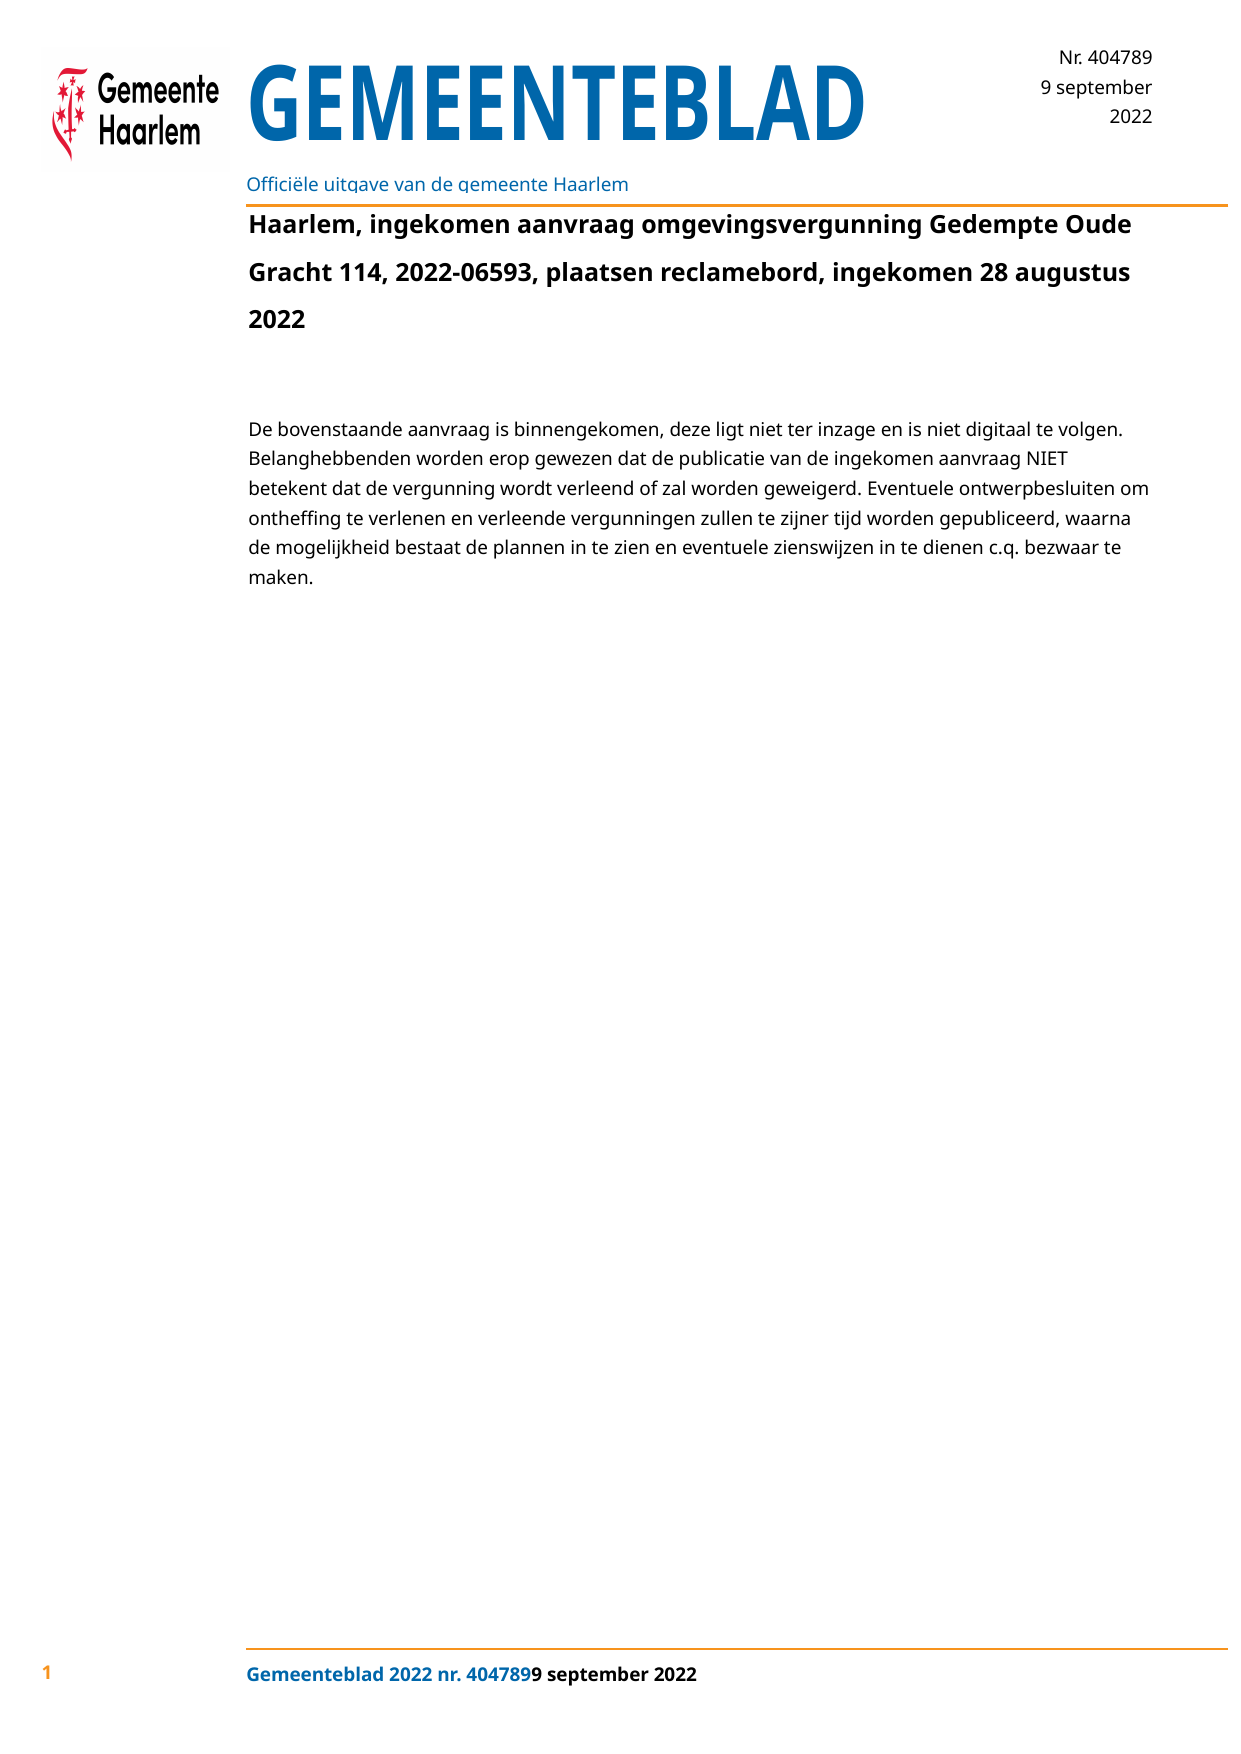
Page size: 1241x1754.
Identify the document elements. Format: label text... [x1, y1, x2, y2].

picture [41, 47, 231, 172]
text De bovenstaande aanvraag is binnengekomen, deze ligt niet ter inzage en is niet digitaal te volgen. Belanghebbenden worden erop gewezen dat de publicatie van de ingekomen aanvraag NIET betekent dat de vergunning wordt verleend of zal worden geweigerd. Eventuele ontwerpbesluiten om ontheffing te verlenen en verleende vergunningen zullen te zijner tijd worden gepubliceerd, waarna de mogelijkheid bestaat de plannen in te zien en eventuele zienswijzen in te dienen c.q. bezwaar te maken. [248, 416, 1152, 589]
text Haarlem, ingekomen aanvraag omgevingsvergunning Gedempte Oude Gracht 114, 2022-06593, plaatsen reclamebord, ingekomen 28 augustus 2022 [248, 207, 1152, 336]
